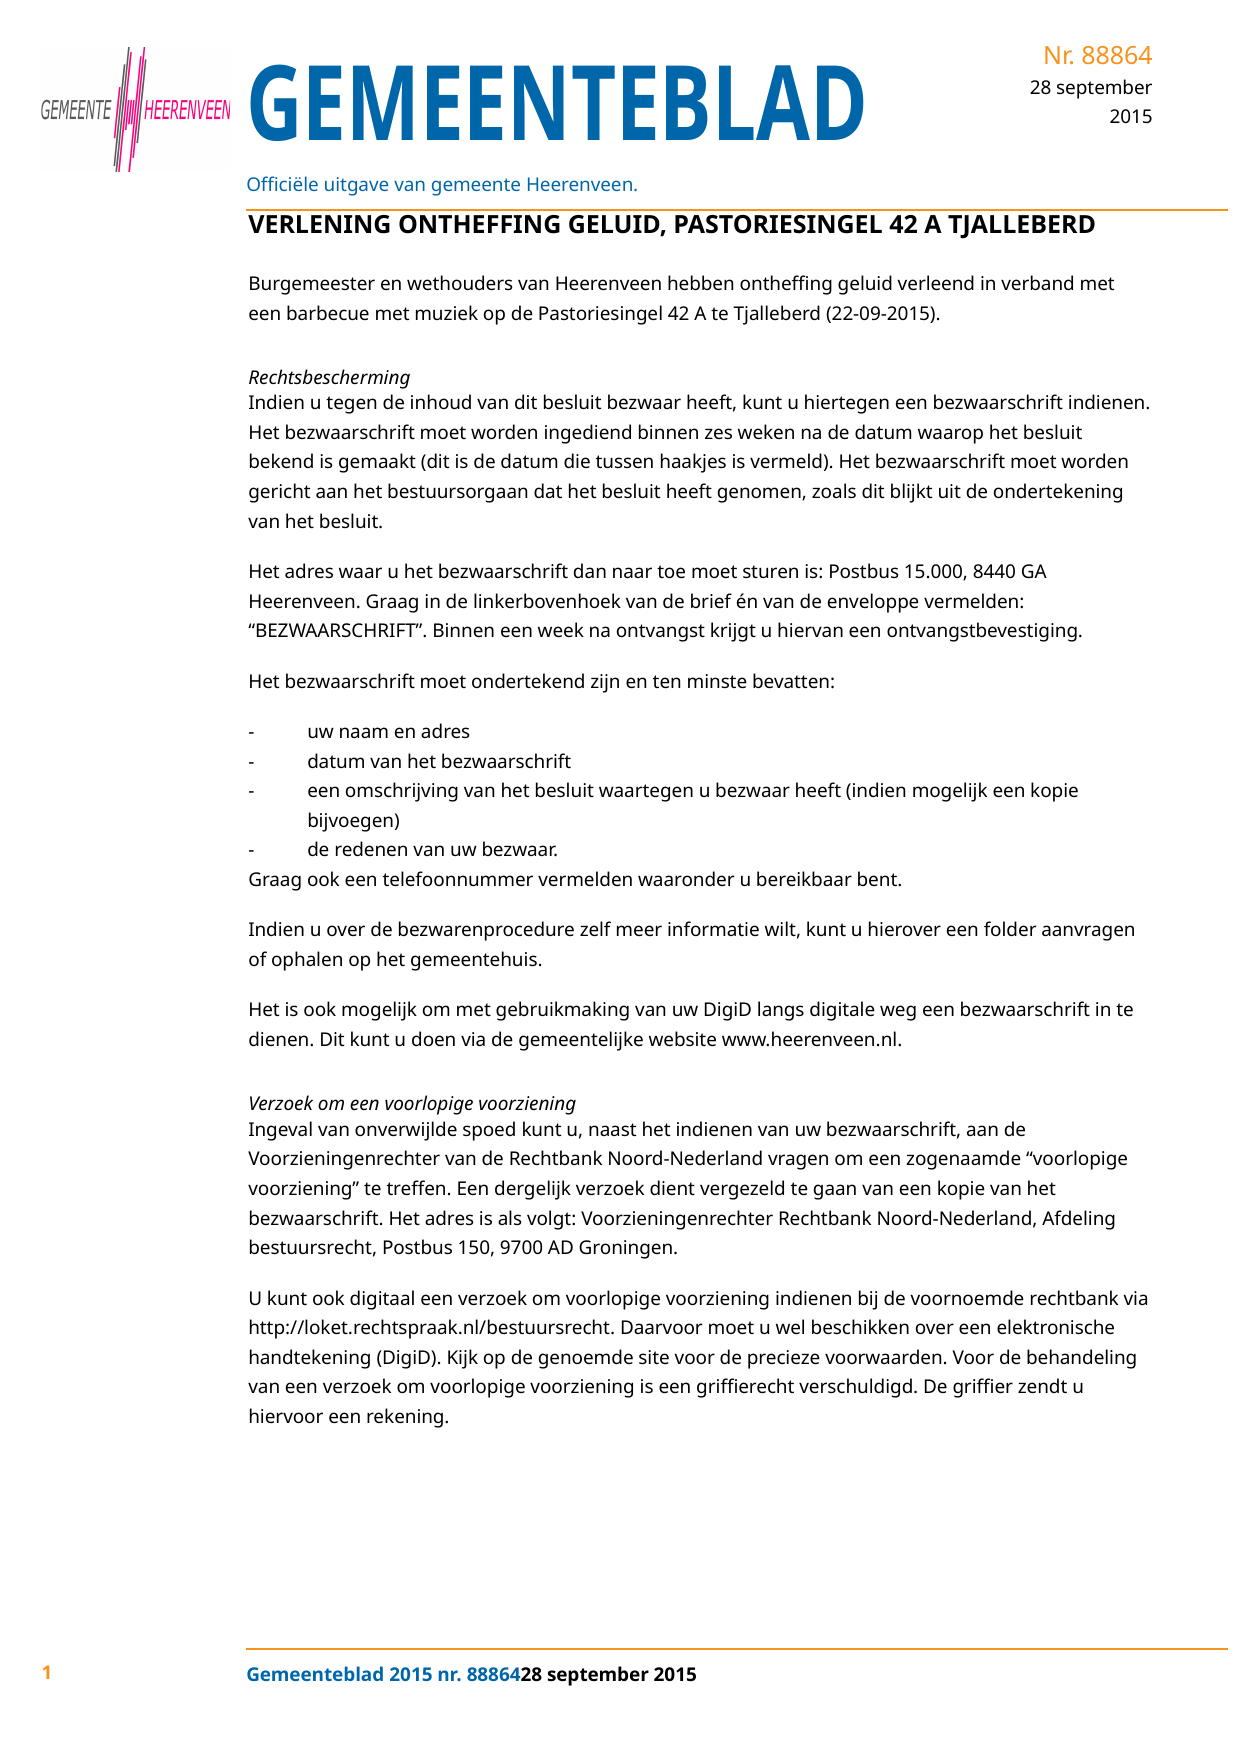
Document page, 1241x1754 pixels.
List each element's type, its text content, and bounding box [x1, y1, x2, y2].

text Burgemeester en wethouders van Heerenveen hebben ontheffing geluid verleend in verband met een barbecue met muziek op de Pastoriesingel 42 A te Tjalleberd (22-09-2015). [248, 270, 1152, 326]
text Indien u over de bezwarenprocedure zelf meer informatie wilt, kunt u hierover een folder aanvragen of ophalen op het gemeentehuis. [248, 917, 1152, 972]
text Indien u tegen de inhoud van dit besluit bezwaar heeft, kunt u hiertegen een bezwaarschrift indienen. Het bezwaarschrift moet worden ingediend binnen zes weken na de datum waarop het besluit bekend is gemaakt (dit is de datum die tussen haakjes is vermeld). Het bezwaarschrift moet worden gericht aan het bestuursorgaan dat het besluit heeft genomen, zoals dit blijkt uit de ondertekening van het besluit. [248, 389, 1152, 534]
text Het bezwaarschrift moet ondertekend zijn en ten minste bevatten: [248, 668, 1152, 694]
text Verzoek om een voorlopige voorziening [248, 1090, 1152, 1116]
list een omschrijving van het besluit waartegen u bezwaar heeft (indien mogelijk een kopie bijvoegen) [248, 777, 1152, 833]
text U kunt ook digitaal een verzoek om voorlopige voorziening indienen bij de voornoemde rechtbank via http://loket.rechtspraak.nl/bestuursrecht. Daarvoor moet u wel beschikken over een elektronische handtekening (DigiD). Kijk op de genoemde site voor de precieze voorwaarden. Voor de behandeling van een verzoek om voorlopige voorziening is een griffierecht verschuldigd. De griffier zendt u hiervoor een rekening. [248, 1285, 1152, 1429]
text Het is ook mogelijk om met gebruikmaking van uw DigiD langs digitale weg een bezwaarschrift in te dienen. Dit kunt u doen via de gemeentelijke website www.heerenveen.nl. [248, 997, 1152, 1052]
text Rechtsbescherming [248, 364, 1152, 389]
text VERLENING ONTHEFFING GELUID, PASTORIESINGEL 42 A TJALLEBERD [248, 211, 1152, 241]
list datum van het bezwaarschrift [248, 748, 1152, 774]
text Graag ook een telefoonnummer vermelden waaronder u bereikbaar bent. [248, 866, 1152, 892]
picture [41, 47, 231, 172]
text Ingeval van onverwijlde spoed kunt u, naast het indienen van uw bezwaarschrift, aan de Voorzieningenrechter van de Rechtbank Noord-Nederland vragen om een zogenaamde “voorlopige voorziening” te treffen. Een dergelijk verzoek dient vergezeld te gaan van een kopie van het bezwaarschrift. Het adres is als volgt: Voorzieningenrechter Rechtbank Noord-Nederland, Afdeling bestuursrecht, Postbus 150, 9700 AD Groningen. [248, 1116, 1152, 1260]
list de redenen van uw bezwaar. [248, 837, 1152, 862]
text Het adres waar u het bezwaarschrift dan naar toe moet sturen is: Postbus 15.000, 8440 GA Heerenveen. Graag in de linkerbovenhoek van de brief én van de enveloppe vermelden: “BEZWAARSCHRIFT”. Binnen een week na ontvangst krijgt u hiervan een ontvangstbevestiging. [248, 558, 1152, 643]
list uw naam en adres [248, 718, 1152, 744]
